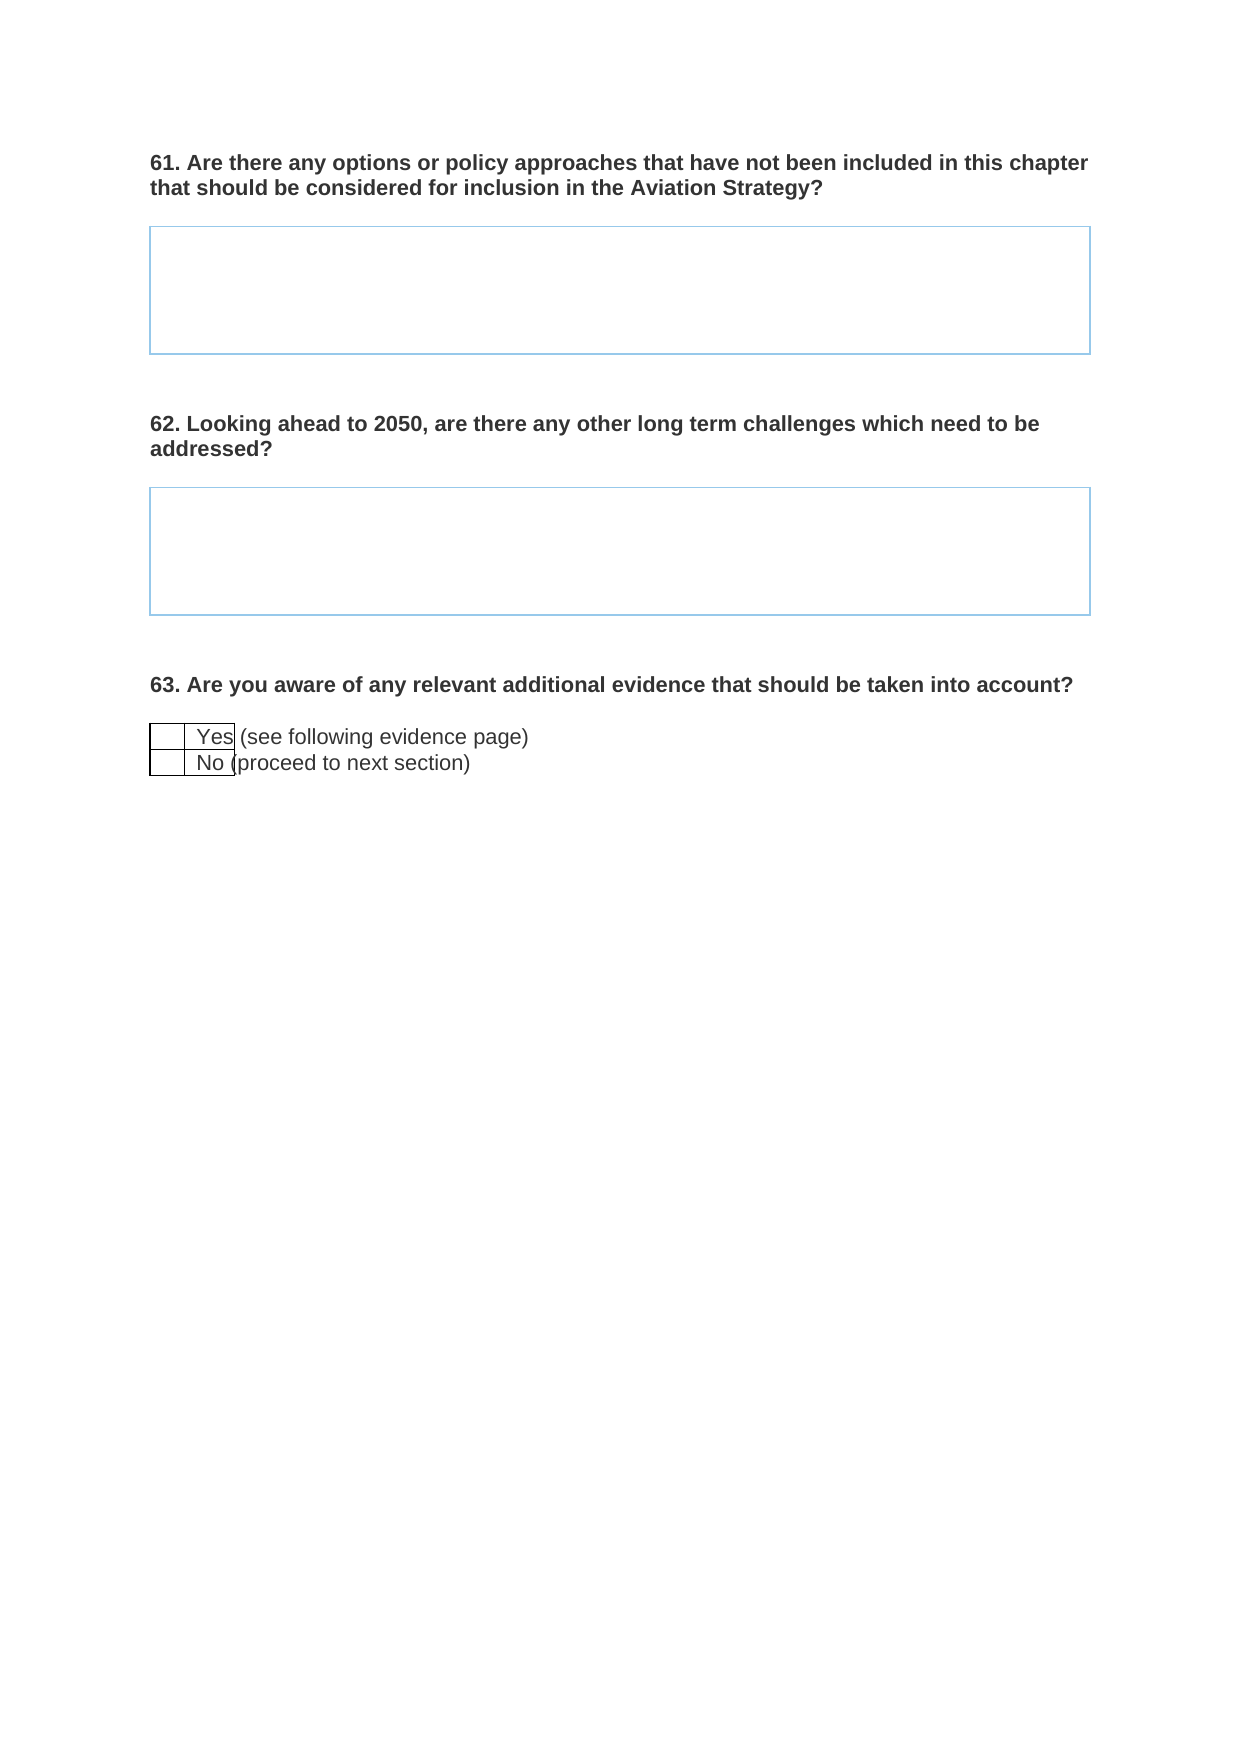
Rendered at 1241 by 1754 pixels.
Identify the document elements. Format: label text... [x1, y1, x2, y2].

subtitle 61. Are there any options or policy approaches that have not been included in this chapter that should be considered for inclusion in the Aviation Strategy? [150, 150, 1090, 200]
table_header [151, 488, 1089, 614]
table_cell [151, 750, 184, 775]
table_header [151, 227, 1089, 353]
table_header Yes (see following evidence page) [185, 724, 234, 749]
table_cell [150, 776, 234, 805]
subtitle 63. Are you aware of any relevant additional evidence that should be taken into account? [150, 672, 1090, 697]
table_header [151, 724, 184, 749]
subtitle 62. Looking ahead to 2050, are there any other long term challenges which need to be addressed? [150, 411, 1090, 461]
table_cell No (proceed to next section) [185, 750, 234, 775]
